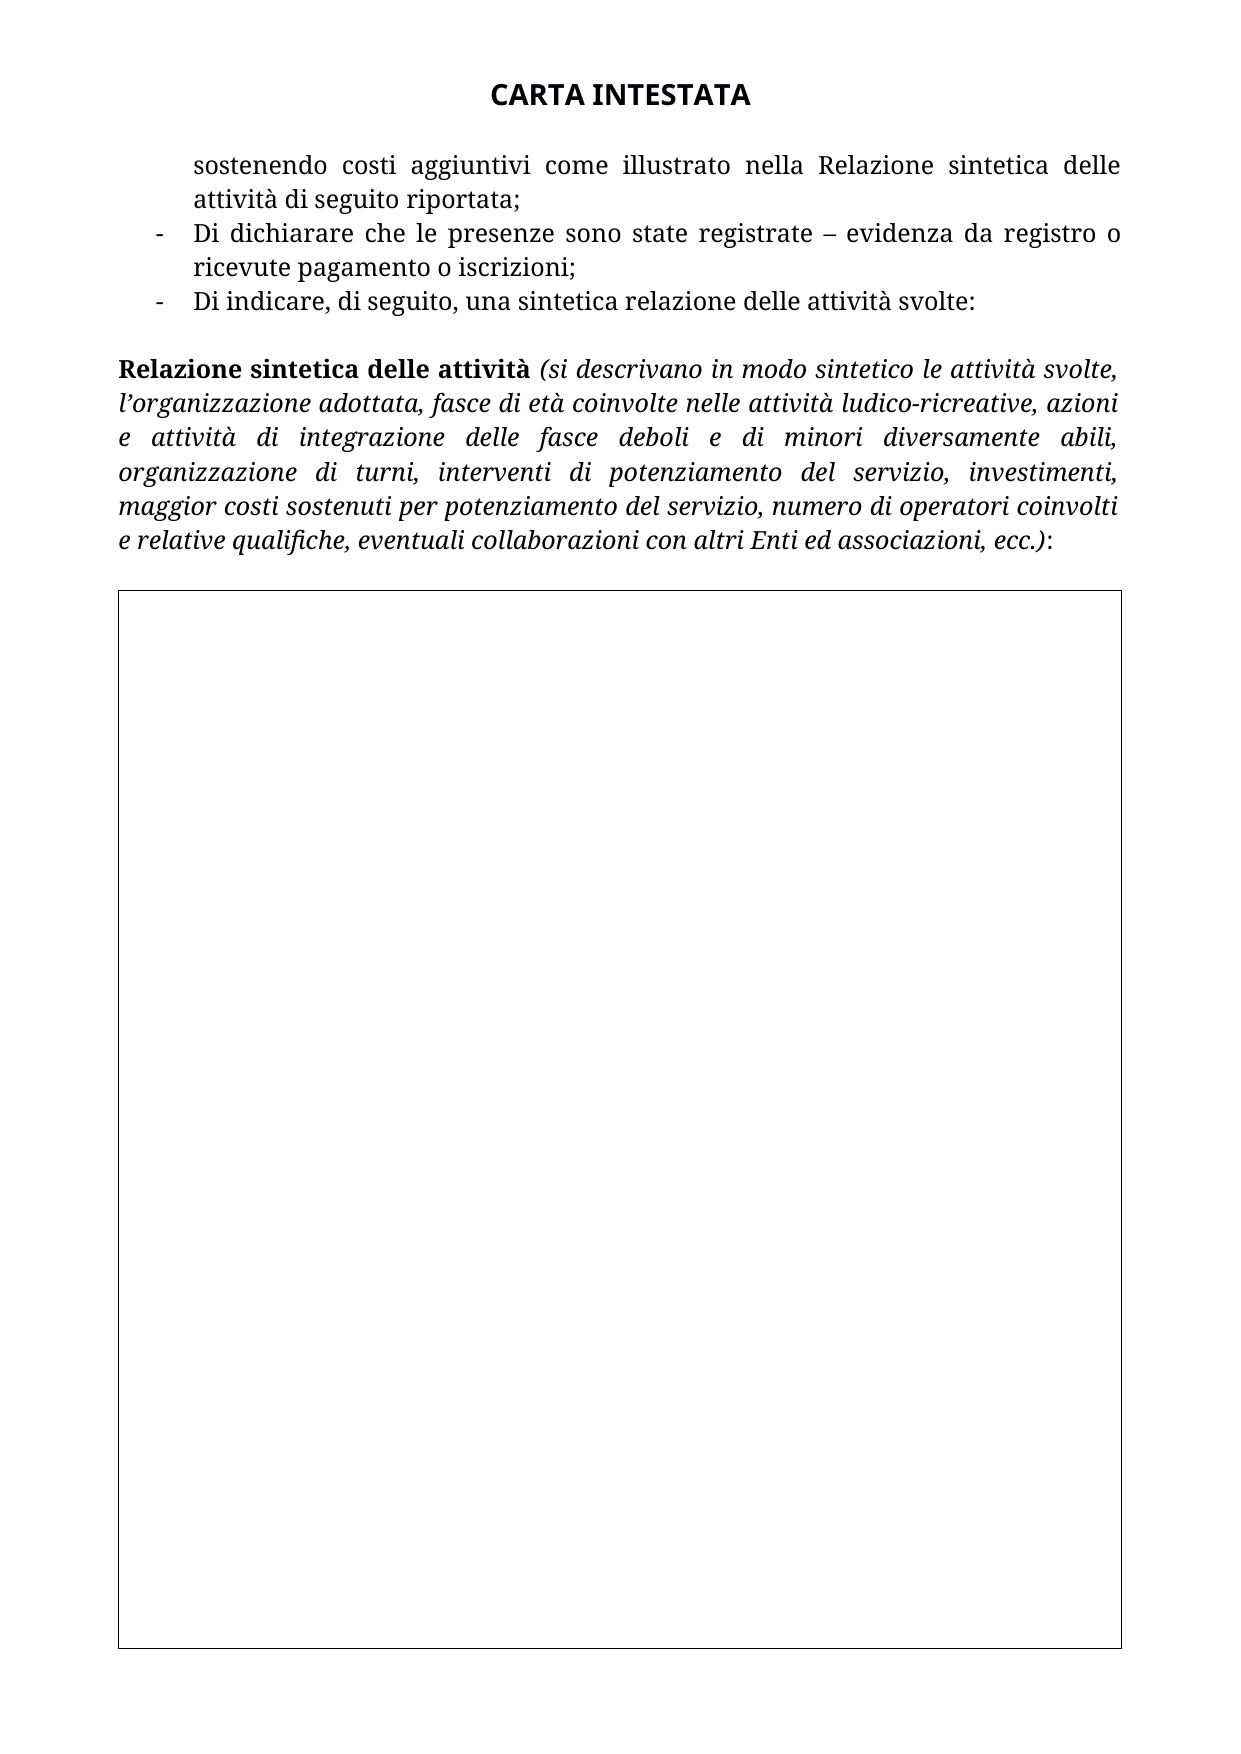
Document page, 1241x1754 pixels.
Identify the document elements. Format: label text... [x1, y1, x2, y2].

table_header [119, 591, 1121, 1648]
text Relazione sintetica delle attività (si descrivano in modo sintetico le attività svolte, l’organizzazione adottata, fasce di età coinvolte nelle attività ludico-ricreative, azioni e attività di integrazione delle fasce deboli e di minori diversamente abili, organizzazione di turni, interventi di potenziamento del servizio, investimenti, maggior costi sostenuti per potenziamento del servizio, numero di operatori coinvolti e relative qualifiche, eventuali collaborazioni con altri Enti ed associazioni, ecc.): [118, 352, 1122, 556]
list Di indicare, di seguito, una sintetica relazione delle attività svolte: [156, 284, 1122, 318]
list Di dichiarare che le presenze sono state registrate – evidenza da registro o ricevute pagamento o iscrizioni; [156, 216, 1122, 284]
list sostenendo costi aggiuntivi come illustrato nella Relazione sintetica delle attività di seguito riportata; [156, 148, 1122, 216]
